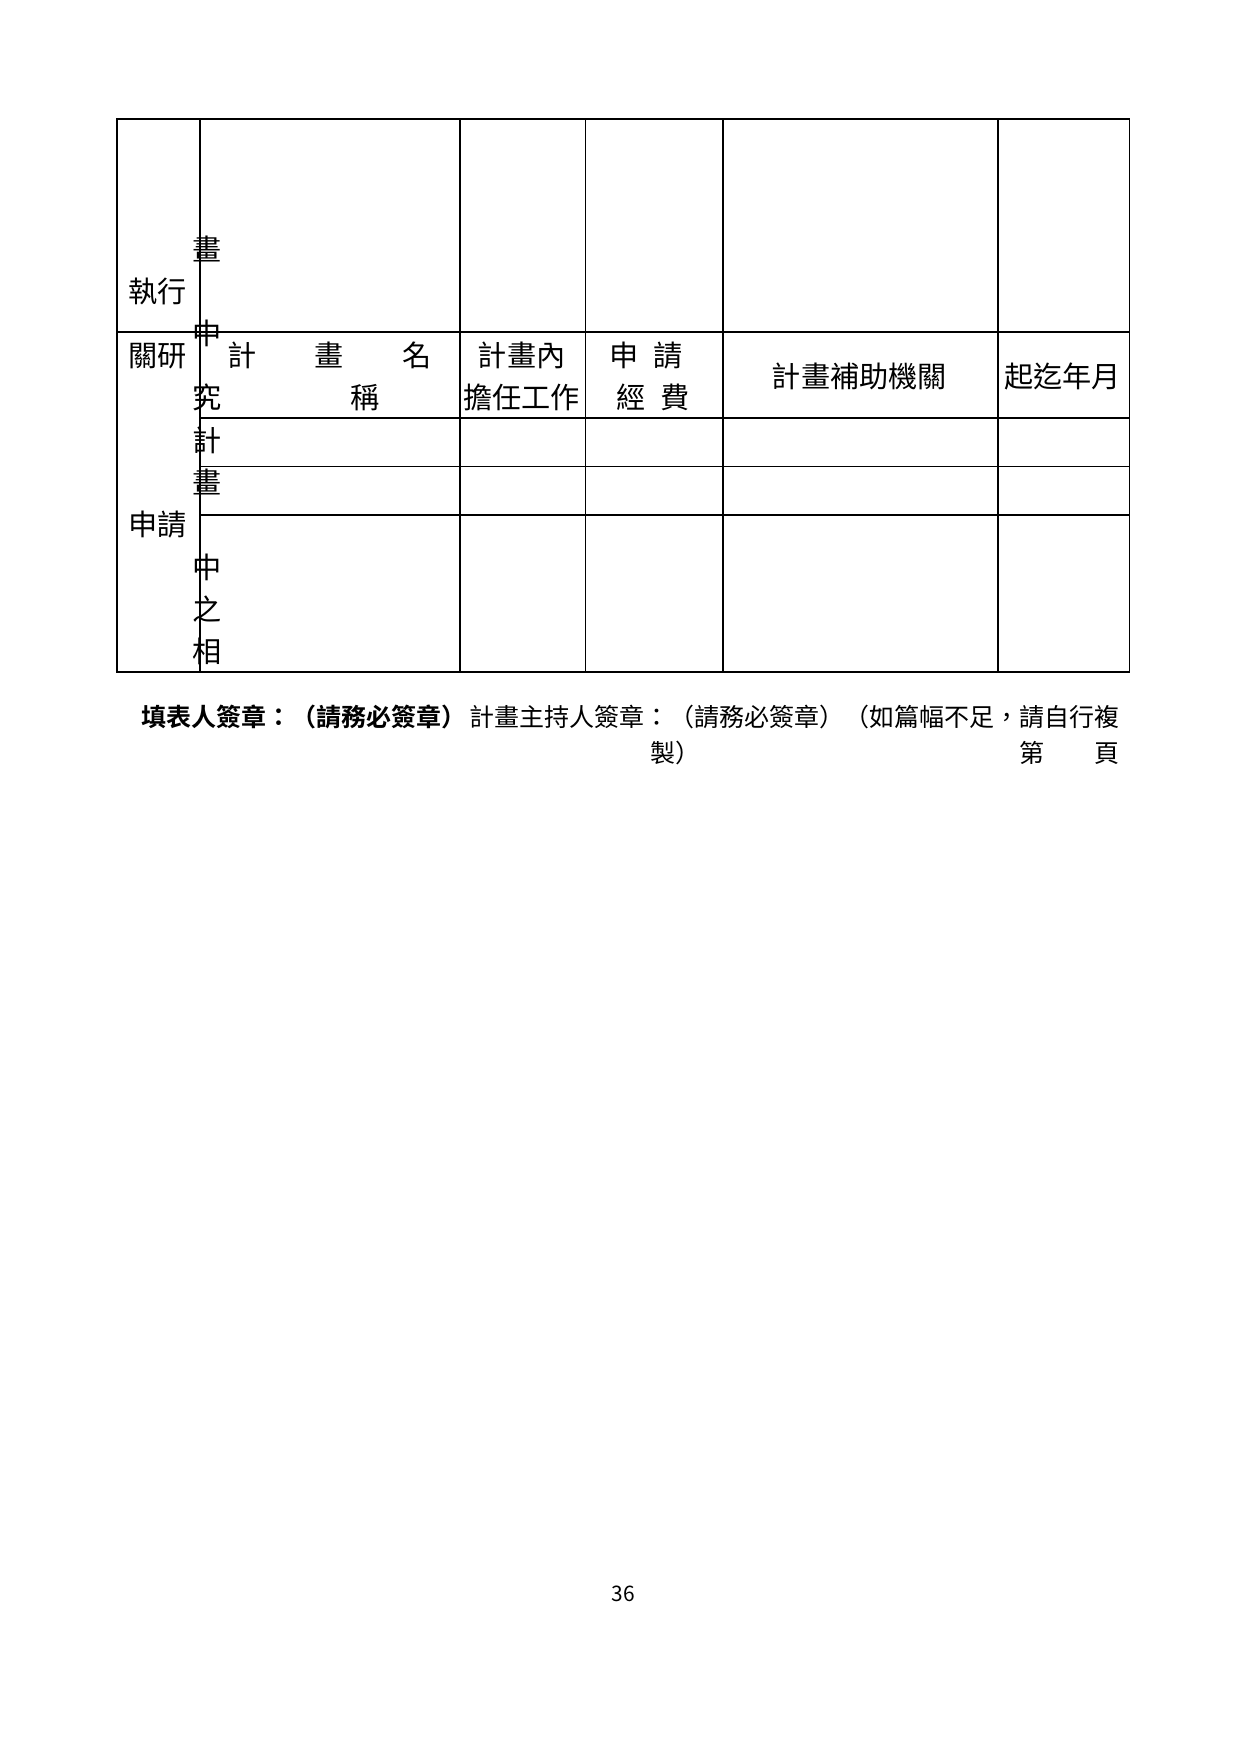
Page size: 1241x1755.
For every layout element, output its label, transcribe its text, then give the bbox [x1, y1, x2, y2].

table_cell [201, 120, 459, 331]
text 填表人簽章：（請務必簽章） 計畫主持人簽章：（請務必簽章）（如篇幅不足，請自行複製） 第 頁 [124, 698, 1119, 770]
table_cell [201, 419, 459, 466]
table_cell [208, 561, 216, 569]
table_cell 起迄年月 [999, 333, 1129, 417]
table_cell [586, 516, 722, 671]
table_cell [201, 516, 459, 671]
table_cell [461, 467, 585, 514]
table_cell 計畫補助機關 [724, 333, 997, 417]
table_cell [201, 467, 459, 514]
table_cell 計畫內 擔任工作 [461, 333, 585, 417]
table_cell [999, 419, 1129, 466]
table_cell [201, 603, 214, 615]
table_cell [461, 120, 585, 331]
table_cell 關研究計畫 申請中之相 [118, 333, 199, 671]
table_cell 關研究計畫 執行中之相 [118, 120, 199, 331]
table_cell [724, 467, 997, 514]
table_cell [586, 120, 722, 331]
table_cell [724, 516, 997, 671]
table_cell [586, 467, 722, 514]
table_cell [999, 467, 1129, 514]
table_cell [999, 120, 1129, 331]
table_cell [724, 419, 997, 466]
table_cell [461, 419, 585, 466]
table_cell [724, 120, 997, 331]
table_cell 計 畫 名 稱 [201, 333, 459, 417]
table_cell [586, 419, 722, 466]
table_cell [461, 516, 585, 671]
table_cell [999, 516, 1129, 671]
table_cell 申 請 經 費 [586, 333, 722, 417]
